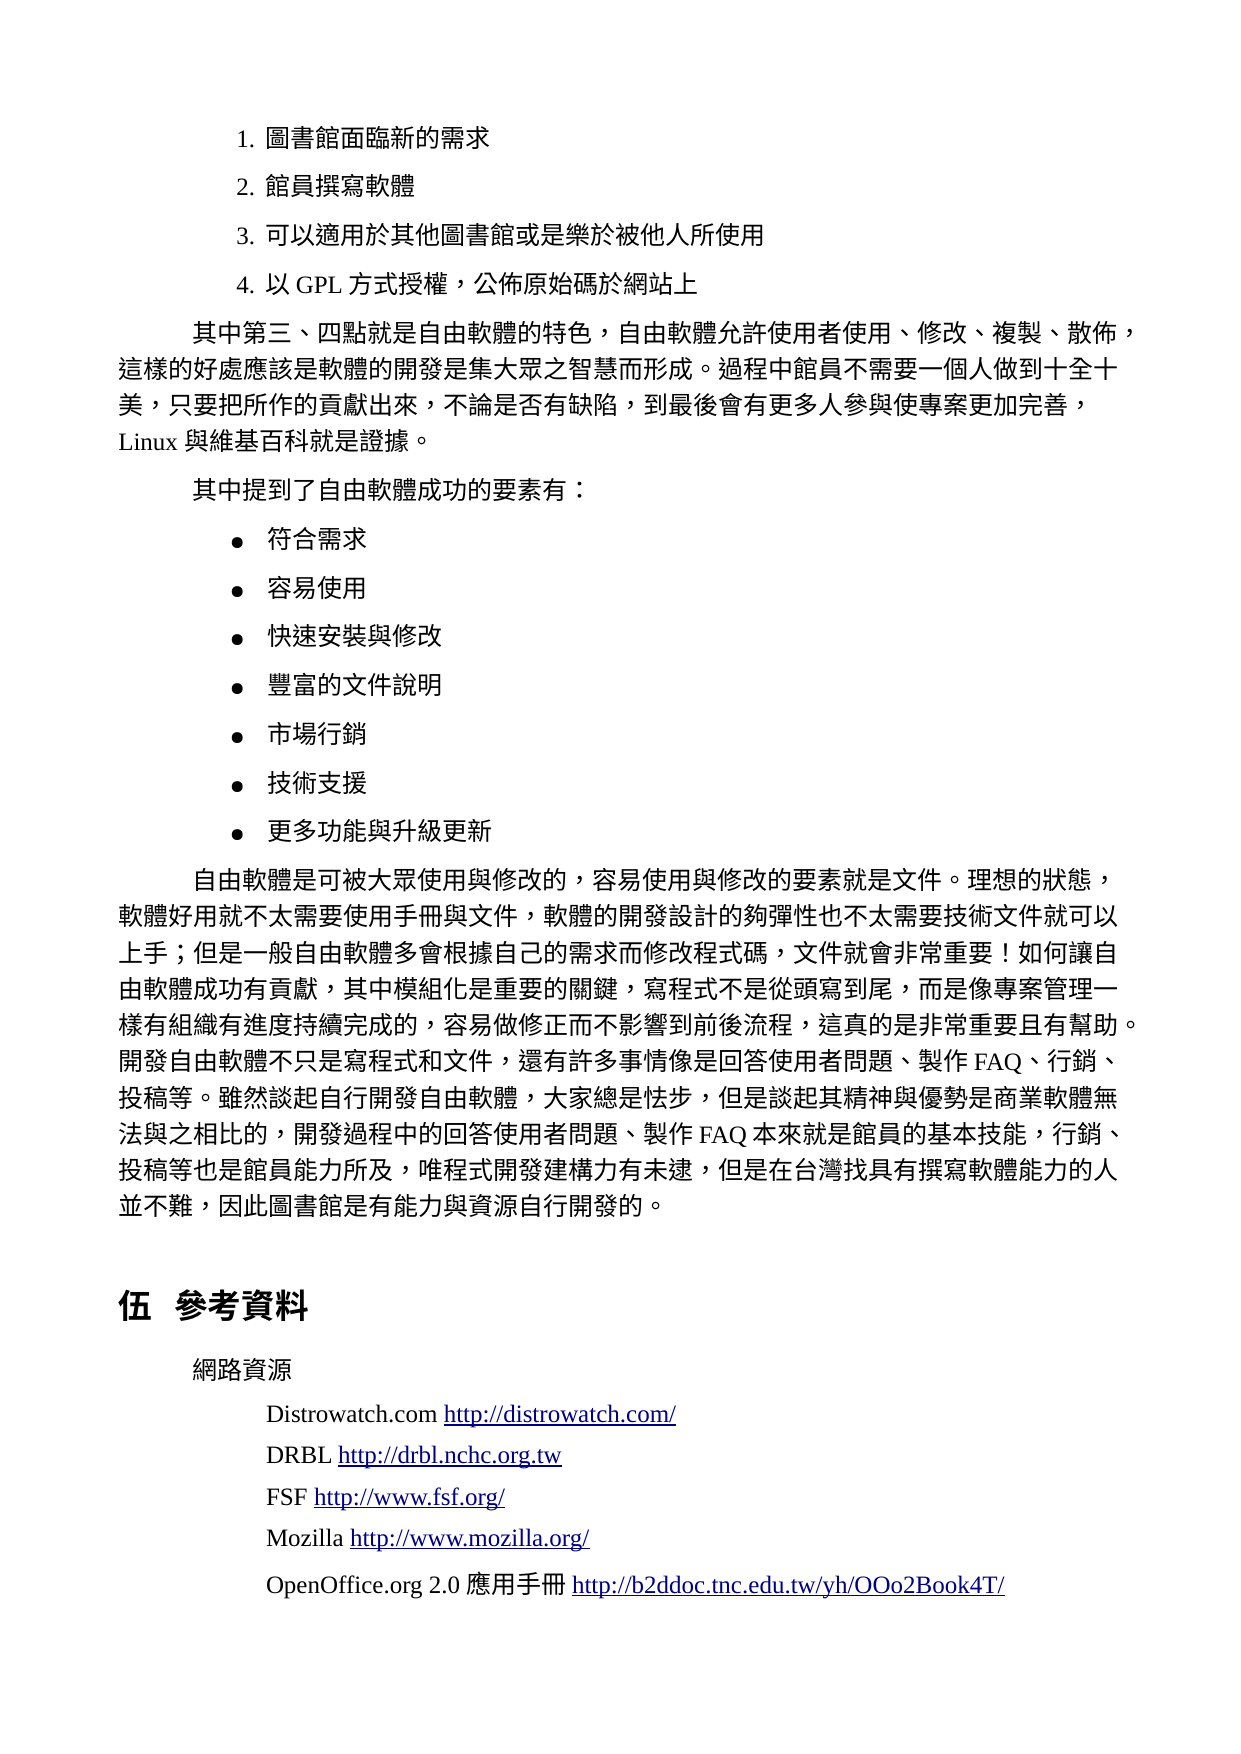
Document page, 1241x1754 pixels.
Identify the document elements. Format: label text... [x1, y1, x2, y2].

text 自由軟體是可被大眾使用與修改的，容易使用與修改的要素就是文件。理想的狀態，軟體好用就不太需要使用手冊與文件，軟體的開發設計的夠彈性也不太需要技術文件就可以上手；但是一般自由軟體多會根據自己的需求而修改程式碼，文件就會非常重要！如何讓自由軟體成功有貢獻，其中模組化是重要的關鍵，寫程式不是從頭寫到尾，而是像專案管理一樣有組織有進度持續完成的，容易做修正而不影響到前後流程，這真的是非常重要且有幫助。開發自由軟體不只是寫程式和文件，還有許多事情像是回答使用者問題、製作 FAQ、行銷、投稿等。雖然談起自行開發自由軟體，大家總是怯步，但是談起其精神與優勢是商業軟體無法與之相比的，開發過程中的回答使用者問題、製作 FAQ本來就是館員的基本技能，行銷、投稿等也是館員能力所及，唯程式開發建構力有未逮，但是在台灣找具有撰寫軟體能力的人並不難，因此圖書館是有能力與資源自行開發的。 [118, 861, 1122, 1223]
list 容易使用 [156, 568, 1122, 604]
text 其中提到了自由軟體成功的要素有： [118, 471, 1122, 507]
text DRBL http://drbl.nchc.org.tw [192, 1440, 1122, 1469]
list 圖書館面臨新的需求 [162, 118, 1122, 154]
list 豐富的文件說明 [156, 666, 1122, 702]
text OpenOffice.org 2.0 應用手冊 http://b2ddoc.tnc.edu.tw/yh/OOo2Book4T/ [192, 1564, 1122, 1600]
list 可以適用於其他圖書館或是樂於被他人所使用 [162, 216, 1122, 252]
list 更多功能與升級更新 [156, 812, 1122, 848]
text 網路資源 [118, 1350, 1122, 1387]
list 技術支援 [156, 763, 1122, 799]
text Distrowatch.com http://distrowatch.com/ [192, 1399, 1122, 1428]
list 以GPL方式授權，公佈原始碼於網站上 [162, 264, 1122, 301]
subtitle 參考資料 [118, 1280, 1122, 1328]
text 其中第三、四點就是自由軟體的特色，自由軟體允許使用者使用、修改、複製、散佈，這樣的好處應該是軟體的開發是集大眾之智慧而形成。過程中館員不需要一個人做到十全十美，只要把所作的貢獻出來，不論是否有缺陷，到最後會有更多人參與使專案更加完善，Linux 與維基百科就是證據。 [118, 313, 1122, 458]
list 符合需求 [156, 519, 1122, 556]
text Mozilla http://www.mozilla.org/ [192, 1523, 1122, 1552]
list 快速安裝與修改 [156, 617, 1122, 653]
list 館員撰寫軟體 [162, 167, 1122, 203]
text FSF http://www.fsf.org/ [192, 1482, 1122, 1510]
list 市場行銷 [156, 714, 1122, 751]
